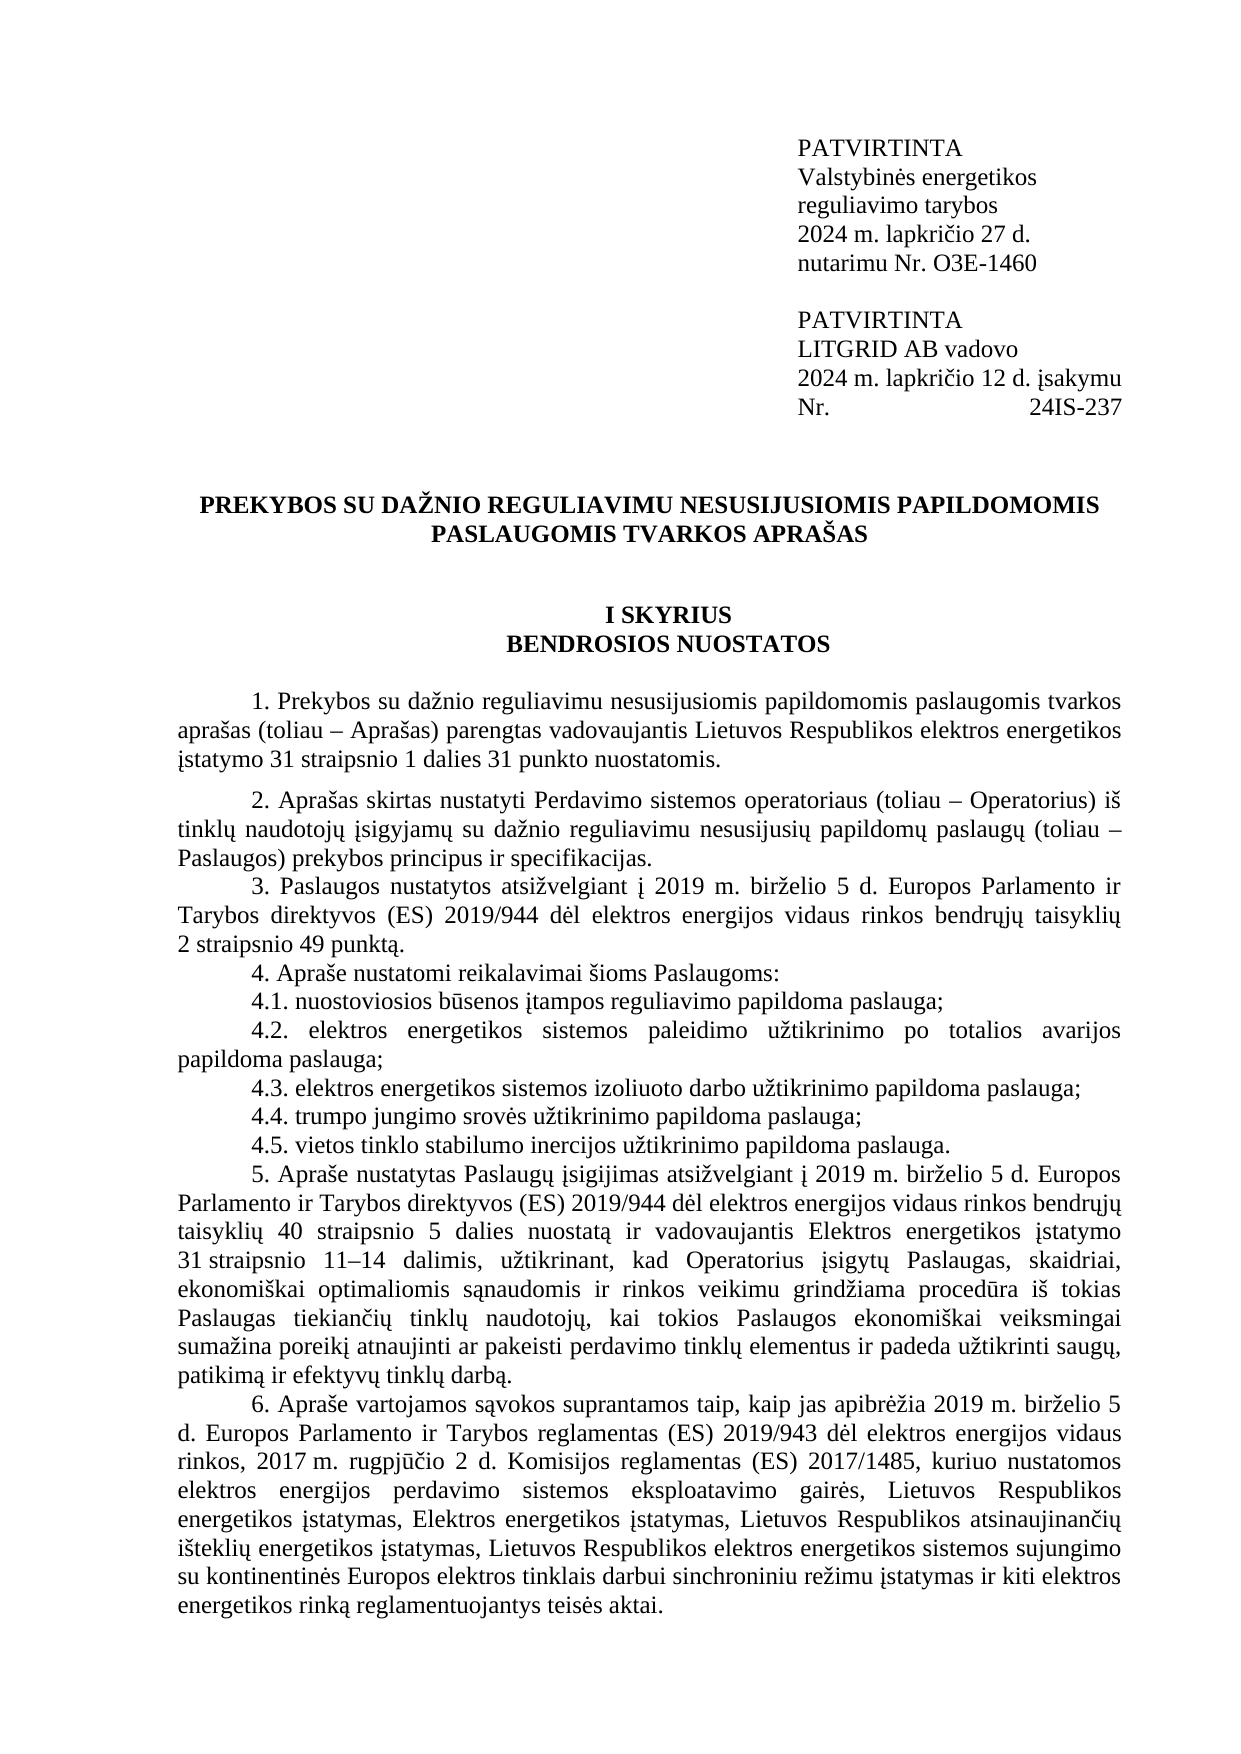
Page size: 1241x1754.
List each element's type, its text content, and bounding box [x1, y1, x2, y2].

text 2024 m. lapkričio 12 d. įsakymu [797, 363, 1122, 392]
text 3. Paslaugos nustatytos atsižvelgiant į 2019 m. birželio 5 d. Europos Parlamento ir Tarybos direktyvos (ES) 2019/944 dėl elektros energijos vidaus rinkos bendrųjų taisyklių 2 straipsnio 49 punktą. [177, 871, 1122, 958]
text 4.3. elektros energetikos sistemos izoliuoto darbo užtikrinimo papildoma paslauga; [177, 1073, 1122, 1101]
text Valstybinės energetikos [797, 162, 1122, 190]
text 4. Apraše nustatomi reikalavimai šioms Paslaugoms: [177, 958, 1122, 986]
text I SKYRIUS [215, 600, 1122, 629]
text 4.2. elektros energetikos sistemos paleidimo užtikrinimo po totalios avarijos papildoma paslauga; [177, 1015, 1122, 1073]
text BENDROSIOS NUOSTATOS [215, 629, 1122, 658]
text PATVIRTINTA [797, 305, 1122, 334]
text 1. Prekybos su dažnio reguliavimu nesusijusiomis papildomomis paslaugomis tvarkos aprašas (toliau – Aprašas) parengtas vadovaujantis Lietuvos Respublikos elektros energetikos įstatymo 31 straipsnio 1 dalies 31 punkto nuostatomis. [177, 686, 1122, 773]
text PREKYBOS SU DAŽNIO REGULIAVIMU NESUSIJUSIOMIS PAPILDOMOMIS PASLAUGOMIS TVARKOS APRAŠAS [177, 490, 1122, 547]
text PATVIRTINTA [177, 133, 1122, 162]
text 4.1. nuostoviosios būsenos įtampos reguliavimo papildoma paslauga; [177, 986, 1122, 1015]
text 4.5. vietos tinklo stabilumo inercijos užtikrinimo papildoma paslauga. [177, 1130, 1122, 1159]
text nutarimu Nr. O3E-1460 [797, 248, 1122, 277]
text 5. Apraše nustatytas Paslaugų įsigijimas atsižvelgiant į 2019 m. birželio 5 d. Europos Parlamento ir Tarybos direktyvos (ES) 2019/944 dėl elektros energijos vidaus rinkos bendrųjų taisyklių 40 straipsnio 5 dalies nuostatą ir vadovaujantis Elektros energetikos įstatymo 31 straipsnio 11–14 dalimis, užtikrinant, kad Operatorius įsigytų Paslaugas, skaidriai, ekonomiškai optimaliomis sąnaudomis ir rinkos veikimu grindžiama procedūra iš tokias Paslaugas tiekiančių tinklų naudotojų, kai tokios Paslaugos ekonomiškai veiksmingai sumažina poreikį atnaujinti ar pakeisti perdavimo tinklų elementus ir padeda užtikrinti saugų, patikimą ir efektyvų tinklų darbą. [177, 1159, 1122, 1389]
text 6. Apraše vartojamos sąvokos suprantamos taip, kaip jas apibrėžia 2019 m. birželio 5 d. Europos Parlamento ir Tarybos reglamentas (ES) 2019/943 dėl elektros energijos vidaus rinkos, 2017 m. rugpjūčio 2 d. Komisijos reglamentas (ES) 2017/1485, kuriuo nustatomos elektros energijos perdavimo sistemos eksploatavimo gairės, Lietuvos Respublikos energetikos įstatymas, Elektros energetikos įstatymas, Lietuvos Respublikos atsinaujinančių išteklių energetikos įstatymas, Lietuvos Respublikos elektros energetikos sistemos sujungimo su kontinentinės Europos elektros tinklais darbui sinchroniniu režimu įstatymas ir kiti elektros energetikos rinką reglamentuojantys teisės aktai. [177, 1389, 1122, 1619]
text LITGRID AB vadovo [797, 334, 1122, 363]
text 4.4. trumpo jungimo srovės užtikrinimo papildoma paslauga; [177, 1101, 1122, 1130]
text Nr. 24IS-237 [797, 392, 1122, 449]
text 2024 m. lapkričio 27 d. [797, 219, 1122, 248]
text 2. Aprašas skirtas nustatyti Perdavimo sistemos operatoriaus (toliau – Operatorius) iš tinklų naudotojų įsigyjamų su dažnio reguliavimu nesusijusių papildomų paslaugų (toliau – Paslaugos) prekybos principus ir specifikacijas. [177, 785, 1122, 871]
text reguliavimo tarybos [797, 190, 1122, 219]
